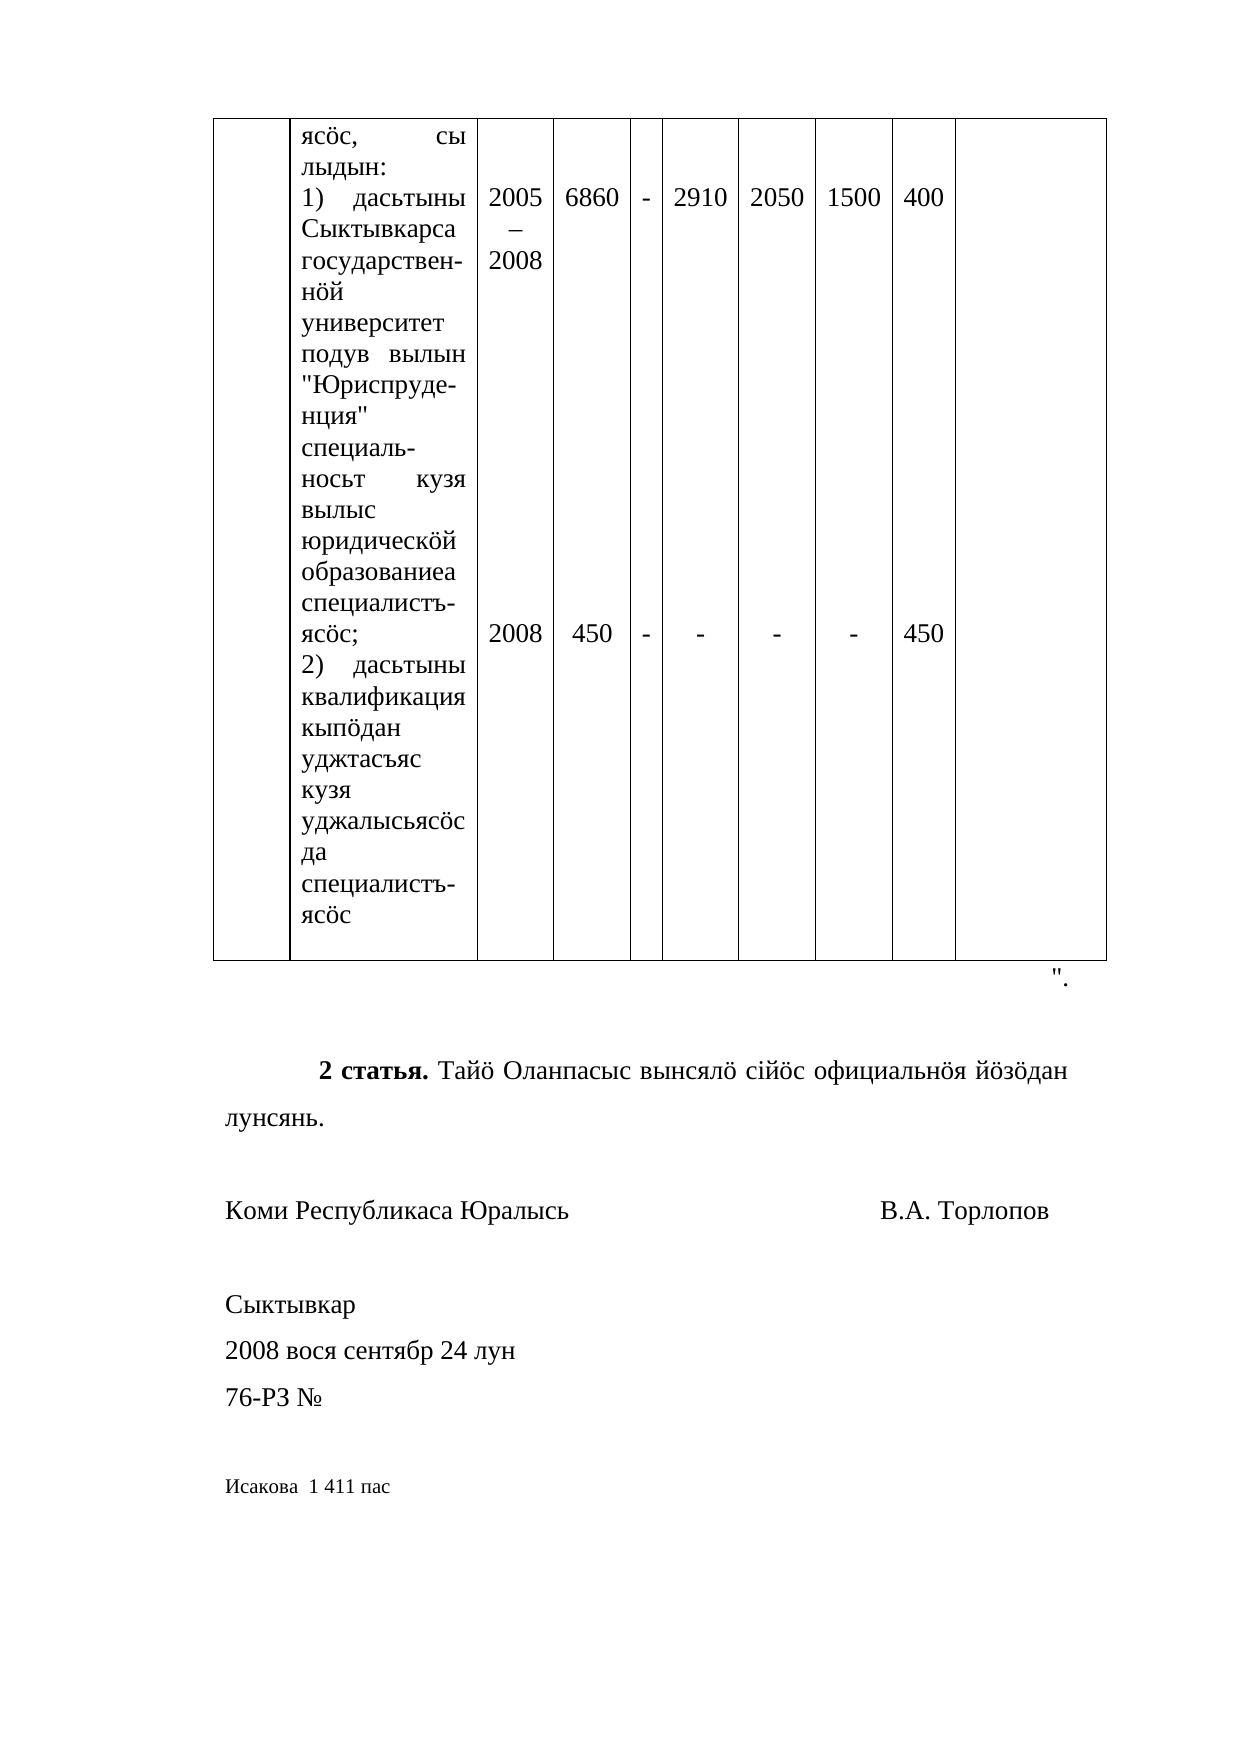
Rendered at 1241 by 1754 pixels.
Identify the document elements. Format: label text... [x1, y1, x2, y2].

table_header [956, 119, 1106, 960]
table_header 2005 – 2008 2008 [478, 119, 553, 960]
table_header - - - [631, 119, 662, 960]
table_header 1500 - [816, 119, 892, 960]
table_header [214, 119, 289, 960]
text 2008 вося сентябр 24 лун [225, 1334, 1069, 1366]
table_header 6860 450 [554, 119, 630, 960]
text Исакова 1 411 пас [225, 1474, 1069, 1498]
text ". [225, 961, 1069, 992]
text Сыктывкар [225, 1288, 1069, 1319]
table_header 2050 - [739, 119, 815, 960]
text 76-РЗ № [225, 1381, 1069, 1412]
table_header 2910 - [663, 119, 738, 960]
table_header 400 450 [893, 119, 955, 960]
table_header ясöс, сы лыдын: 1) дасьтыны Сыктывкарса государствен-нöй университет подув вылын "Юриспруде-нция" специаль-носьт кузя вылыс юридическöй образованиеа специалистъ-ясöс; 2) дасьтыны квалификация кыпöдан уджтасъяс кузя уджалысьясöс да специалистъ-ясöс [291, 119, 477, 960]
text Коми Республикаса Юралысь В.А. Торлопов [225, 1194, 1069, 1226]
text 2 статья. Тайö Оланпасыс вынсялö сійöс официальнöя йöзöдан лунсянь. [225, 1054, 1069, 1132]
